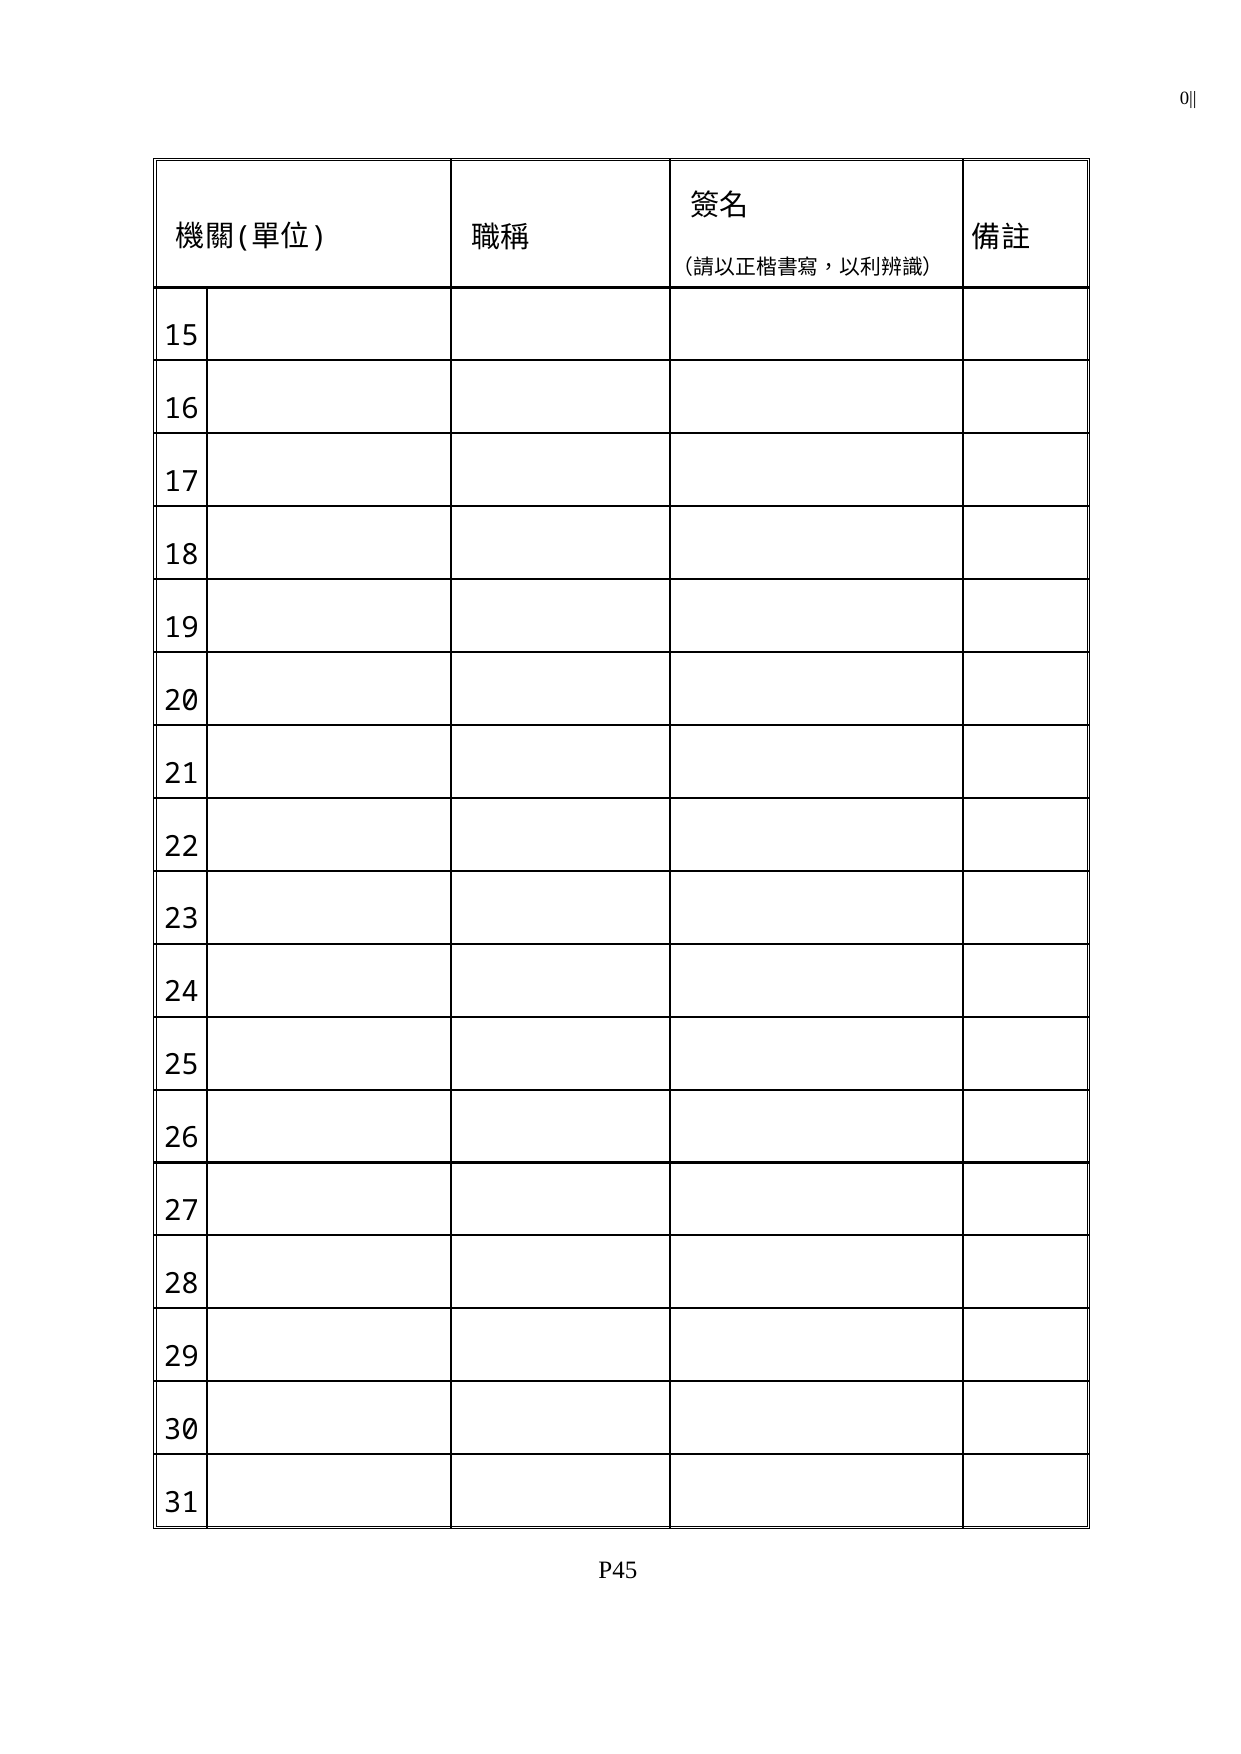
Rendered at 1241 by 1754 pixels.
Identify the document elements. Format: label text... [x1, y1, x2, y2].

table_cell [132, 286, 148, 359]
table_cell [1090, 505, 1107, 578]
table_cell [208, 1455, 450, 1526]
table_cell [208, 1164, 450, 1234]
table_cell [132, 1016, 148, 1088]
table_cell 機關(單位) [157, 161, 450, 286]
table_cell [671, 653, 962, 724]
table_cell 25 [157, 1018, 206, 1088]
table_cell 備註 [964, 161, 1087, 286]
table_cell [132, 797, 148, 870]
table_cell [671, 580, 962, 651]
table_cell 23 [157, 872, 206, 943]
table_cell 15 [157, 289, 206, 359]
table_cell [148, 724, 153, 797]
table_cell 20 [157, 653, 206, 724]
table_cell [671, 945, 962, 1016]
table_cell [1090, 286, 1107, 359]
table_cell [208, 507, 450, 578]
table_cell [1090, 1016, 1107, 1088]
table_cell [208, 1018, 450, 1088]
table_cell [671, 361, 962, 432]
table_cell [964, 799, 1087, 870]
table_cell [452, 1164, 669, 1234]
table_cell [452, 872, 669, 943]
table_cell [132, 1161, 148, 1234]
table_cell [1090, 724, 1107, 797]
table_cell [964, 1164, 1087, 1234]
table_cell [1090, 1380, 1107, 1453]
table_cell [148, 1453, 153, 1526]
table_cell [452, 1309, 669, 1380]
table_cell [208, 580, 450, 651]
table_cell 29 [157, 1309, 206, 1380]
table_cell [1090, 1307, 1107, 1380]
table_cell 職稱 [452, 161, 669, 286]
table_cell [452, 945, 669, 1016]
table_cell [208, 726, 450, 797]
table_cell [148, 870, 153, 943]
table_cell [671, 1164, 962, 1234]
table_cell [671, 1091, 962, 1161]
table_cell [208, 653, 450, 724]
table_cell [148, 1016, 153, 1088]
table_cell [1090, 1453, 1107, 1526]
table_cell [671, 799, 962, 870]
table_cell 26 [157, 1091, 206, 1161]
table_cell [148, 359, 153, 432]
table_cell [1090, 651, 1107, 724]
table_cell [208, 1309, 450, 1380]
table_cell [964, 872, 1087, 943]
table_cell [1090, 870, 1107, 943]
table_cell [671, 1382, 962, 1453]
table_cell [1090, 432, 1107, 505]
table_cell 30 [157, 1382, 206, 1453]
table_cell 24 [157, 945, 206, 1016]
table_cell [671, 1309, 962, 1380]
table_cell [452, 653, 669, 724]
table_cell [1090, 578, 1107, 651]
table_cell [671, 289, 962, 359]
table_cell [148, 1307, 153, 1380]
table_cell [1090, 359, 1107, 432]
table_cell [964, 726, 1087, 797]
table_cell [132, 1453, 148, 1526]
table_cell [148, 797, 153, 870]
table_cell [964, 361, 1087, 432]
table_cell [671, 872, 962, 943]
table_cell [964, 507, 1087, 578]
table_cell [132, 651, 148, 724]
table_cell [208, 1091, 450, 1161]
table_cell [452, 434, 669, 505]
table_cell [452, 1455, 669, 1526]
table_cell [208, 434, 450, 505]
table_cell [452, 580, 669, 651]
table_cell [148, 1161, 153, 1234]
table_cell [148, 158, 153, 286]
table_cell [148, 1234, 153, 1307]
table_cell 31 [157, 1455, 206, 1526]
table_cell [132, 724, 148, 797]
table_cell [1090, 797, 1107, 870]
table_cell [148, 651, 153, 724]
table_cell [452, 289, 669, 359]
table_cell [452, 799, 669, 870]
table_cell [132, 578, 148, 651]
table_cell [208, 945, 450, 1016]
table_cell [964, 653, 1087, 724]
table_cell [132, 943, 148, 1016]
table_cell [964, 1455, 1087, 1526]
table_cell 備註 [1136, 79, 1240, 131]
table_cell [208, 799, 450, 870]
table_cell [452, 726, 669, 797]
table_cell [148, 578, 153, 651]
table_cell 19 [157, 580, 206, 651]
table_cell 28 [157, 1236, 206, 1307]
table_cell [964, 1018, 1087, 1088]
table_cell [671, 507, 962, 578]
table_cell [964, 1309, 1087, 1380]
table_cell [132, 158, 148, 286]
table_cell [132, 870, 148, 943]
table_cell [208, 289, 450, 359]
table_cell [148, 505, 153, 578]
table_cell [132, 1380, 148, 1453]
table_cell [148, 943, 153, 1016]
table_cell [208, 1236, 450, 1307]
table_cell [148, 286, 153, 359]
table_cell 21 [157, 726, 206, 797]
table_cell [132, 505, 148, 578]
table_cell [964, 1091, 1087, 1161]
table_cell 22 [157, 799, 206, 870]
table_cell 18 [157, 507, 206, 578]
table_cell [671, 1018, 962, 1088]
table_cell [671, 434, 962, 505]
table_cell [671, 1455, 962, 1526]
table_cell [132, 432, 148, 505]
table_cell [452, 1091, 669, 1161]
table_cell [964, 434, 1087, 505]
table_cell [132, 1089, 148, 1161]
table_cell 簽名 （請以正楷書寫，以利辨識） [671, 161, 962, 286]
table_cell [148, 1380, 153, 1453]
table_cell [1090, 1234, 1107, 1307]
table_cell [132, 359, 148, 432]
table_cell [132, 1234, 148, 1307]
table_cell [132, 1307, 148, 1380]
table_cell 16 [157, 361, 206, 432]
table_cell [964, 1236, 1087, 1307]
table_cell [208, 361, 450, 432]
table_cell 17 [157, 434, 206, 505]
table_cell [964, 580, 1087, 651]
table_cell [964, 945, 1087, 1016]
table_cell [452, 361, 669, 432]
table_cell [964, 289, 1087, 359]
table_cell [671, 1236, 962, 1307]
table_cell [964, 1382, 1087, 1453]
table_cell [452, 1382, 669, 1453]
table_cell [208, 872, 450, 943]
table_cell 27 [157, 1164, 206, 1234]
table_cell [671, 726, 962, 797]
table_cell [1090, 1161, 1107, 1234]
table_cell [452, 1236, 669, 1307]
table_cell [148, 1089, 153, 1161]
table_cell [452, 1018, 669, 1088]
table_cell [452, 507, 669, 578]
table_cell [1090, 158, 1107, 286]
table_cell [148, 432, 153, 505]
table_cell [208, 1382, 450, 1453]
table_cell [1090, 1089, 1107, 1161]
table_cell [1090, 943, 1107, 1016]
